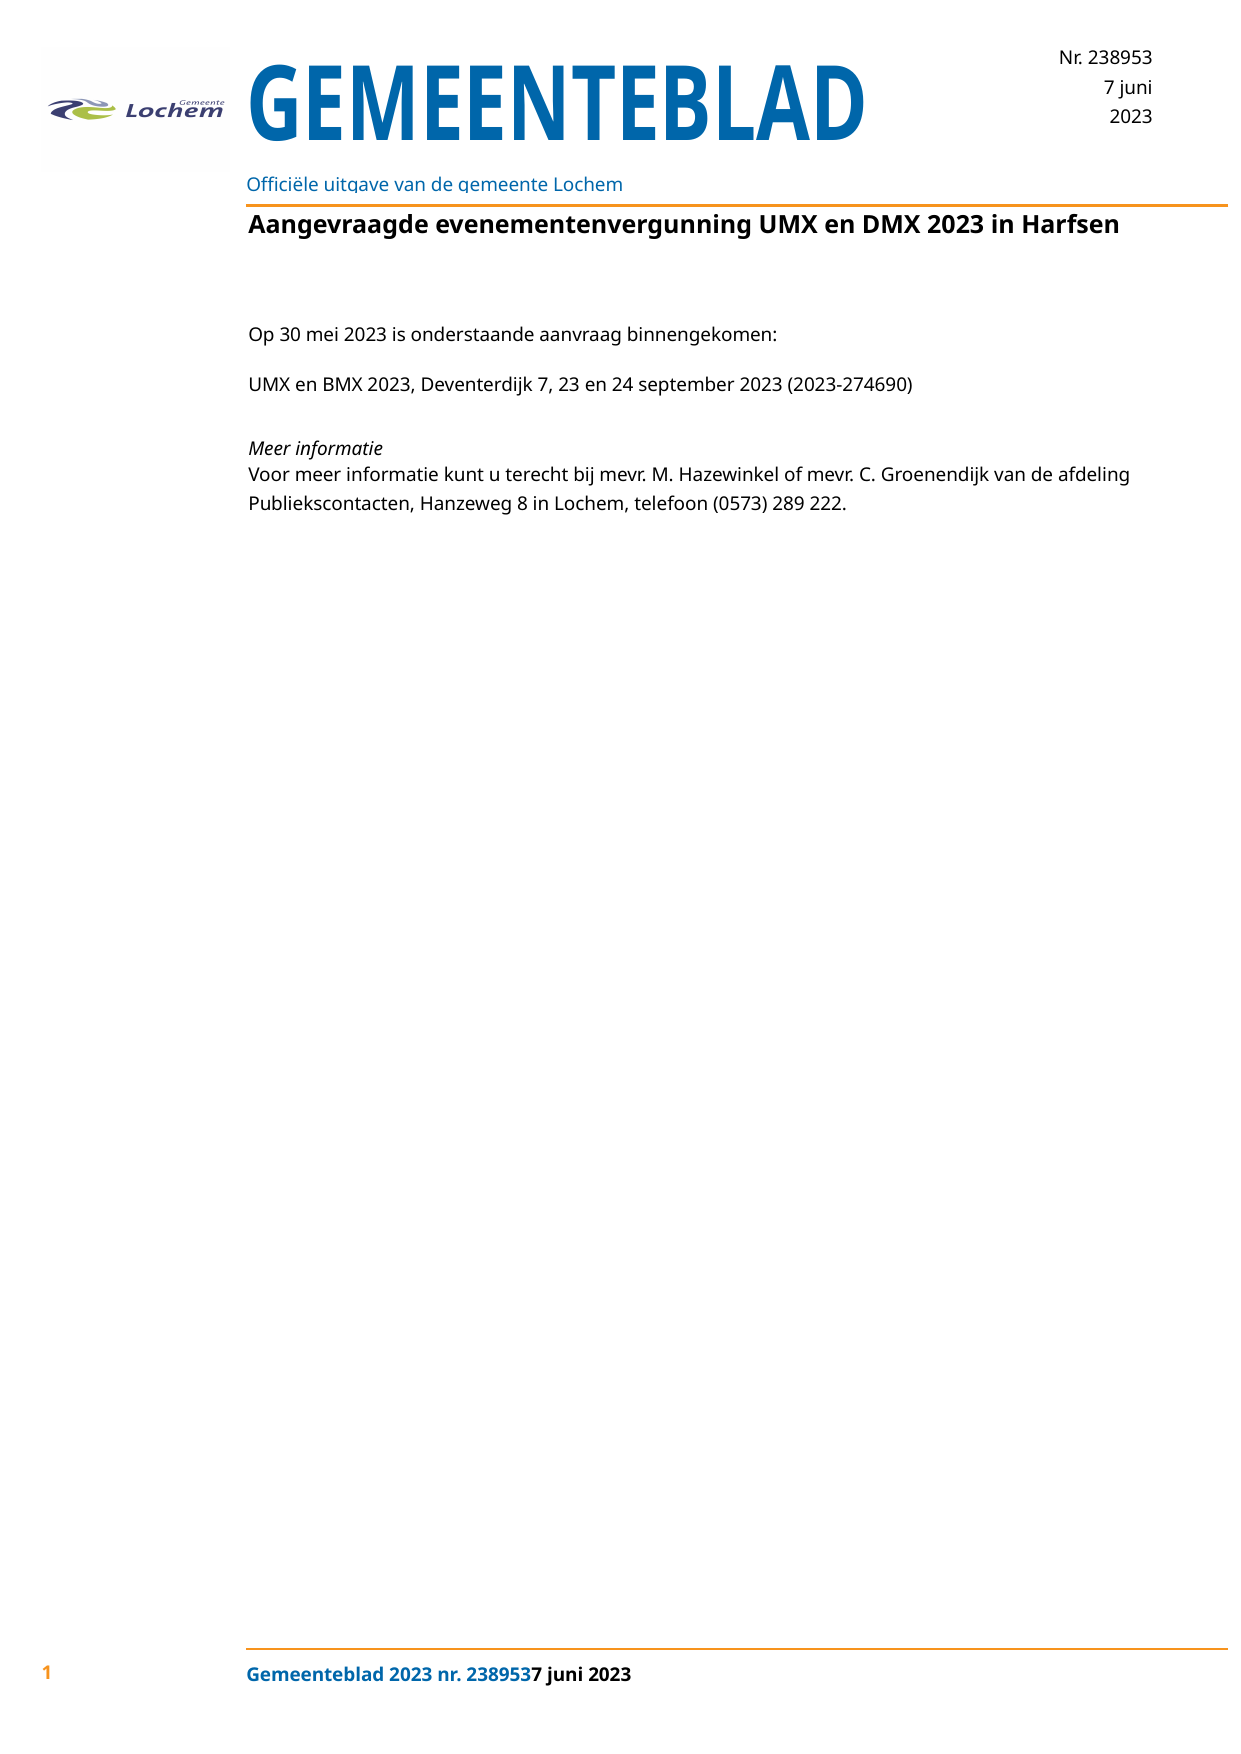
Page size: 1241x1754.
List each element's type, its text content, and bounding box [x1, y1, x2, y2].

text Op 30 mei 2023 is onderstaande aanvraag binnengekomen: [248, 321, 1152, 346]
text Voor meer informatie kunt u terecht bij mevr. M. Hazewinkel of mevr. C. Groenendijk van de afdeling Publiekscontacten, Hanzeweg 8 in Lochem, telefoon (0573) 289 222. [248, 461, 1152, 516]
text UMX en BMX 2023, Deventerdijk 7, 23 en 24 september 2023 (2023-274690) [248, 371, 1152, 397]
picture [41, 47, 231, 172]
text Aangevraagde evenementenvergunning UMX en DMX 2023 in Harfsen [248, 207, 1152, 241]
text Meer informatie [248, 435, 1152, 461]
